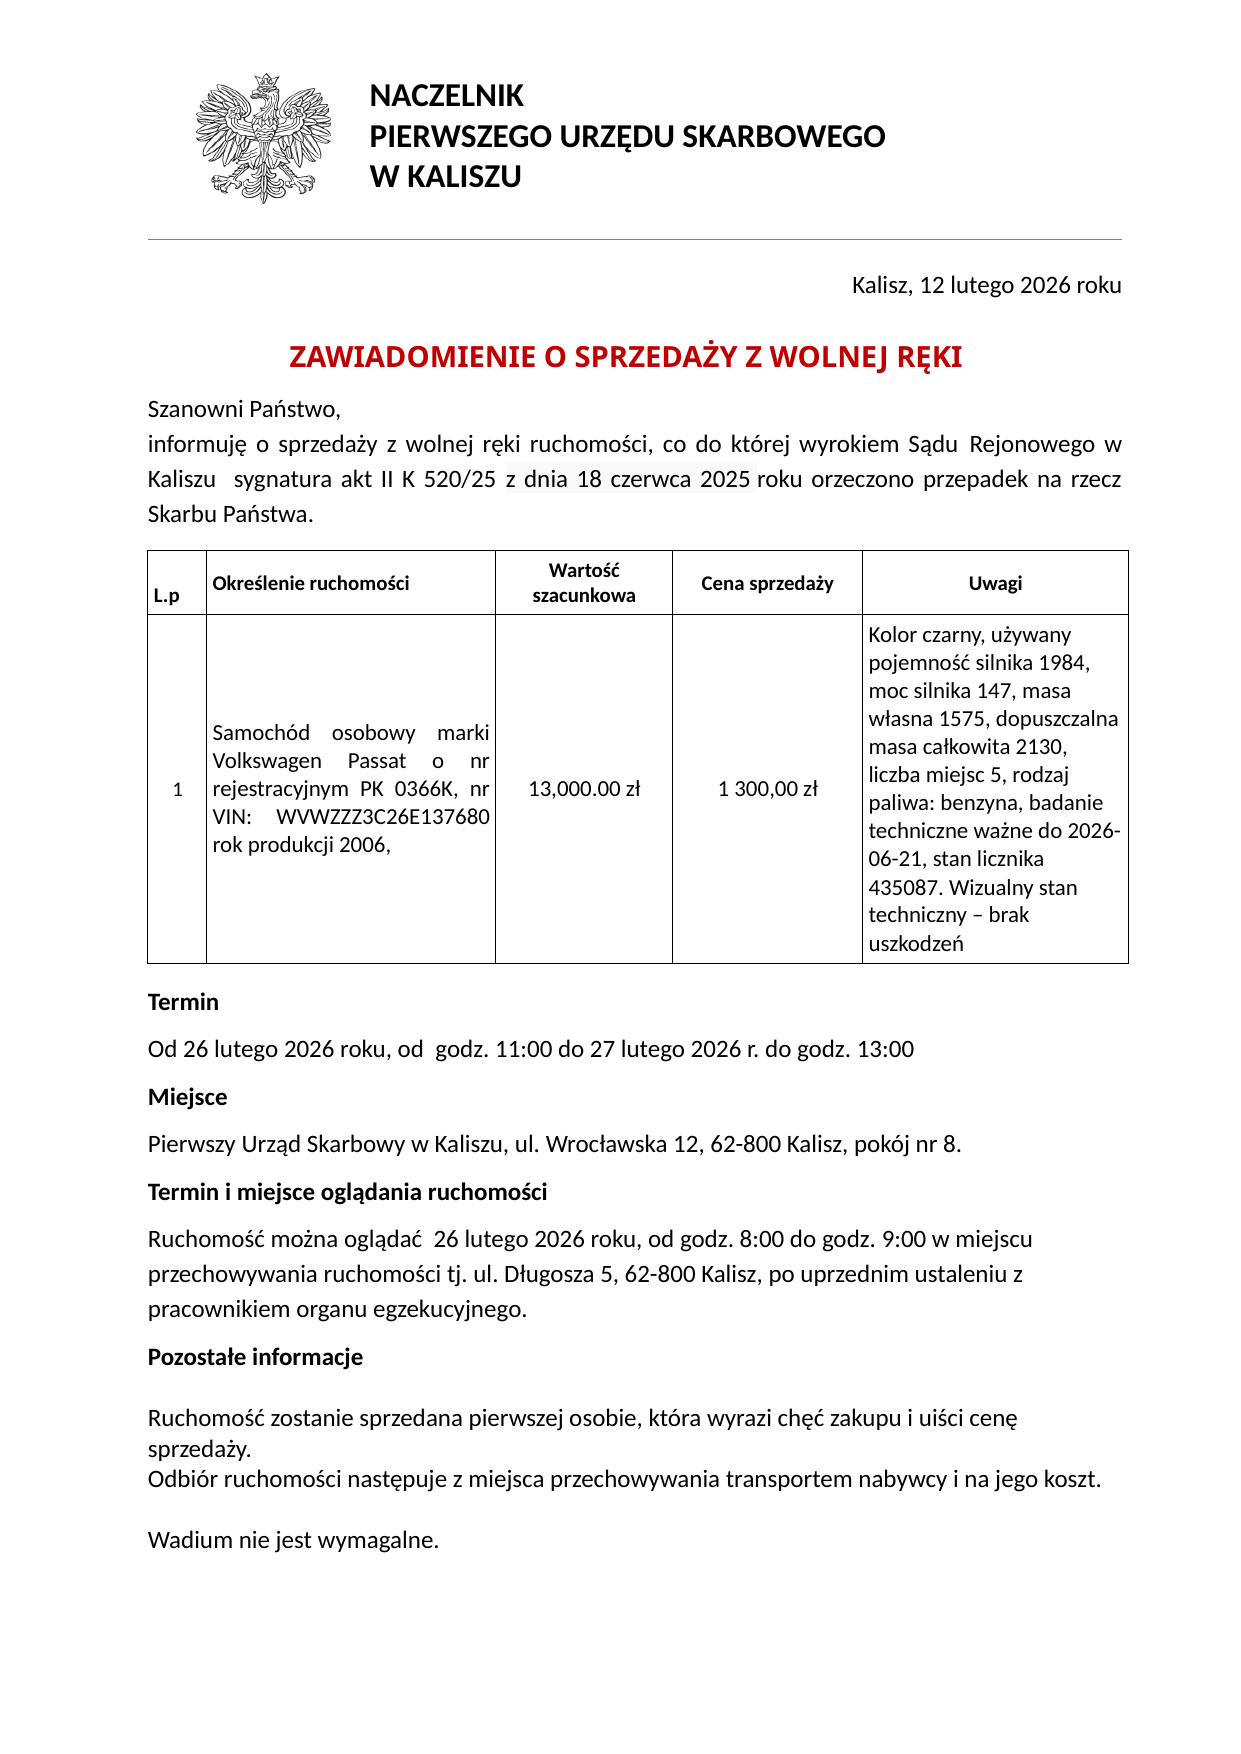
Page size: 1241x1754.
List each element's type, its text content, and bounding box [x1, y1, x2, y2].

text Pierwszy Urząd Skarbowy w Kaliszu, ul. Wrocławska 12, 62-800 Kalisz, pokój nr 8. [148, 1129, 1104, 1159]
text Termin [148, 986, 1104, 1017]
table_header Cena sprzedaży [673, 551, 862, 614]
text Kalisz, 12 lutego 2026 roku [148, 269, 1122, 299]
text Szanowni Państwo, [148, 393, 1122, 423]
table_header Uwagi [863, 551, 1128, 614]
text Ruchomość można oglądać 26 lutego 2026 roku, od godz. 8:00 do godz. 9:00 w miejscu przechowywania ruchomości tj. ul. Długosza 5, 62-800 Kalisz, po uprzednim ustaleniu z pracownikiem organu egzekucyjnego. [148, 1224, 1104, 1324]
text informuję o sprzedaży z wolnej ręki ruchomości, co do której wyrokiem Sądu Rejonowego w Kaliszu sygnatura akt II K 520/25 z dnia 18 czerwca 2025 roku orzeczono przepadek na rzecz Skarbu Państwa. [148, 428, 1122, 528]
text Od 26 lutego 2026 roku, od godz. 11:00 do 27 lutego 2026 r. do godz. 13:00 [148, 1034, 1104, 1064]
table_cell 13 000,00 zł [496, 615, 672, 962]
text ZAWIADOMIENIE O SPRZEDAŻY Z WOLNEJ RĘKI [148, 336, 1104, 376]
text Termin i miejsce oglądania ruchomości [148, 1176, 1104, 1207]
text Odbiór ruchomości następuje z miejsca przechowywania transportem nabywcy i na jego koszt. [148, 1463, 1104, 1494]
table_header Określenie ruchomości [207, 551, 495, 614]
table_header L.p [148, 551, 206, 614]
text Ruchomość zostanie sprzedana pierwszej osobie, która wyrazi chęć zakupu i uiści cenę sprzedaży. [148, 1402, 1104, 1463]
table_header Wartość szacunkowa [496, 551, 672, 614]
text Wadium nie jest wymagalne. [148, 1524, 1104, 1555]
table_cell 1 [148, 615, 206, 962]
table_cell Samochód osobowy marki Volkswagen Passat o nr rejestracyjnym PK 0366K, nr VIN: WVWZZZ3C26E137680 rok produkcji 2006, [207, 615, 495, 962]
table_cell 1 300,00 zł [673, 615, 862, 962]
table_cell Kolor czarny, używany pojemność silnika 1984, moc silnika 147, masa własna 1575, dopuszczalna masa całkowita 2130, liczba miejsc 5, rodzaj paliwa: benzyna, badanie techniczne ważne do 2026-06-21, stan licznika 435087. Wizualny stan techniczny – brak uszkodzeń [863, 615, 1128, 962]
picture [192, 71, 333, 206]
text Pozostałe informacje [148, 1341, 1104, 1372]
text Miejsce [148, 1081, 1104, 1112]
